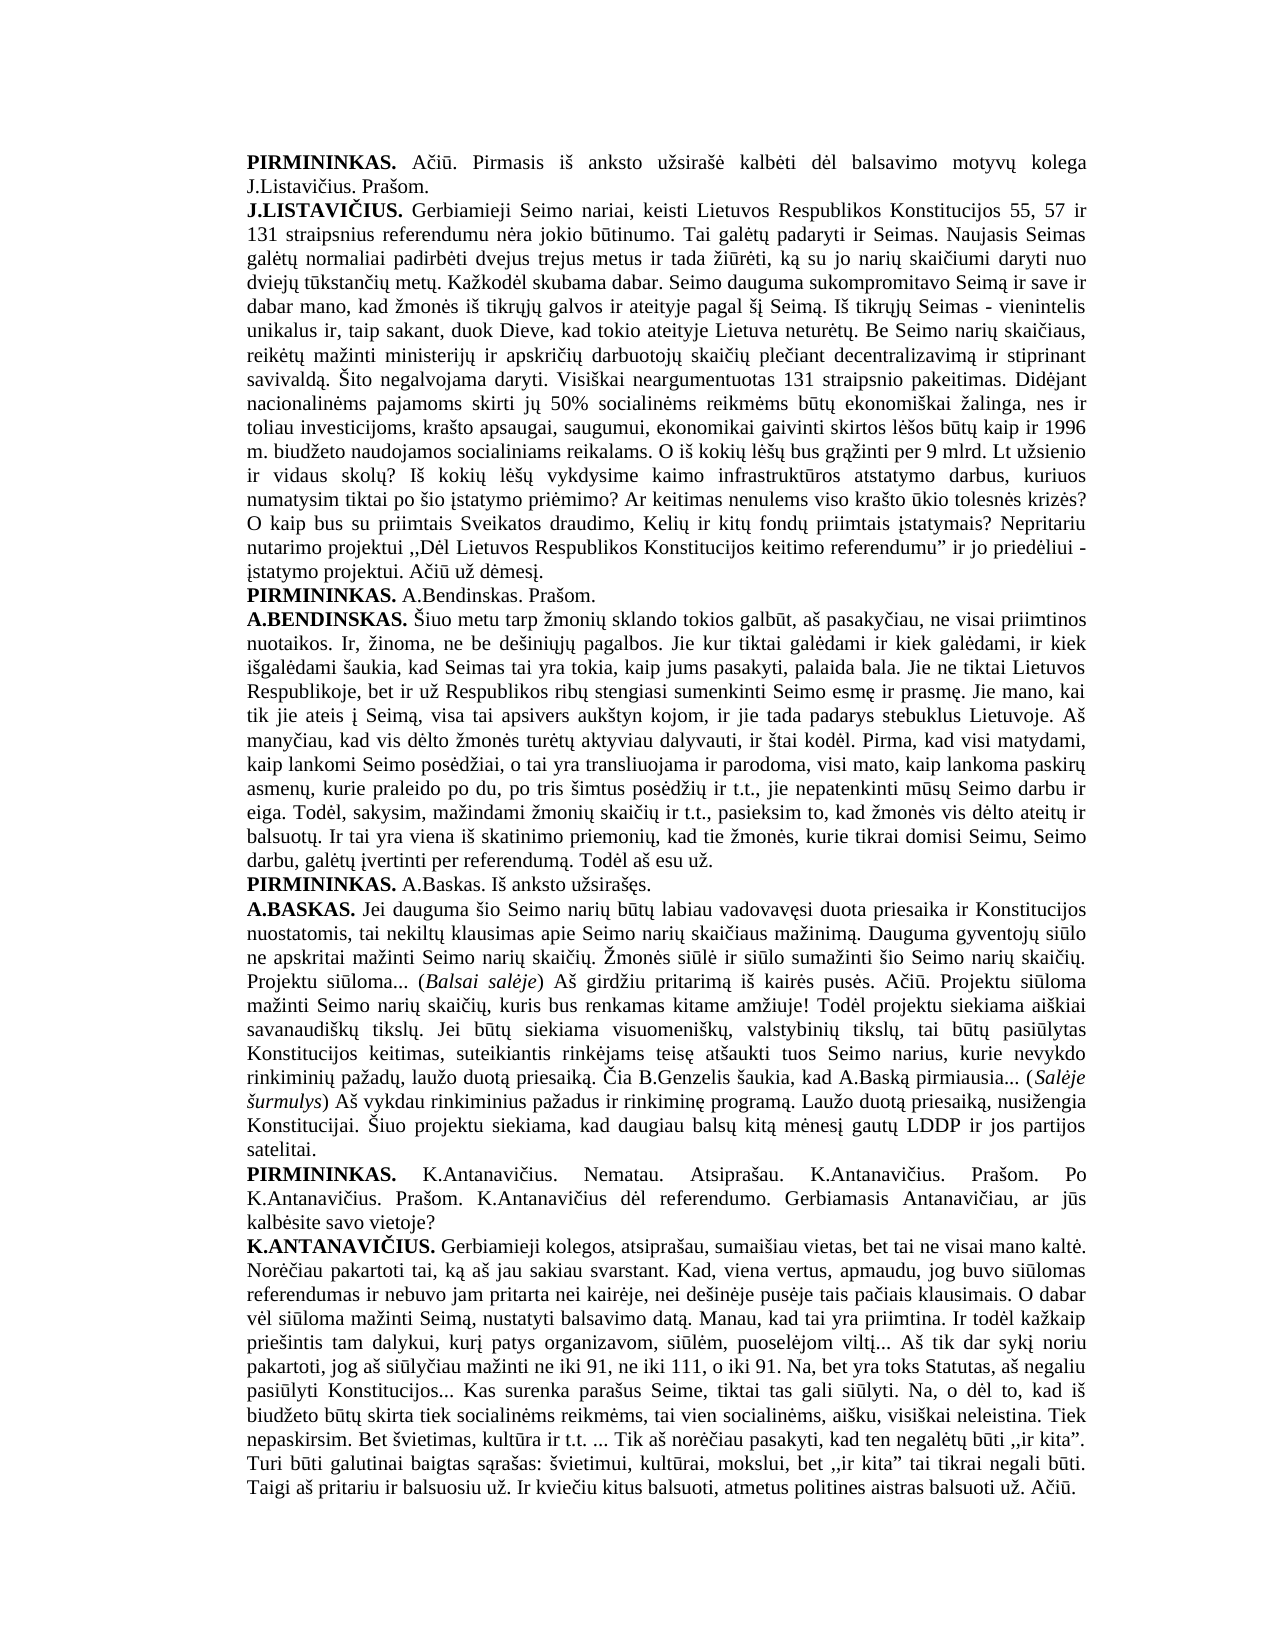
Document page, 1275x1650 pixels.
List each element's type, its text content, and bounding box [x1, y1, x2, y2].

text PIRMININKAS. A.Bendinskas. Prašom. [247, 583, 1087, 607]
text A.BENDINSKAS. Šiuo metu tarp žmonių sklando tokios galbūt, aš pasakyčiau, ne visai priimtinos nuotaikos. Ir, žinoma, ne be dešiniųjų pagalbos. Jie kur tiktai galėdami ir kiek galėdami, ir kiek išgalėdami šaukia, kad Seimas tai yra tokia, kaip jums pasakyti, palaida bala. Jie ne tiktai Lietuvos Respublikoje, bet ir už Respublikos ribų stengiasi sumenkinti Seimo esmę ir prasmę. Jie mano, kai tik jie ateis į Seimą, visa tai apsivers aukštyn kojom, ir jie tada padarys stebuklus Lietuvoje. Aš manyčiau, kad vis dėlto žmonės turėtų aktyviau dalyvauti, ir štai kodėl. Pirma, kad visi matydami, kaip lankomi Seimo posėdžiai, o tai yra transliuojama ir parodoma, visi mato, kaip lankoma paskirų asmenų, kurie praleido po du, po tris šimtus posėdžių ir t.t., jie nepatenkinti mūsų Seimo darbu ir eiga. Todėl, sakysim, mažindami žmonių skaičių ir t.t., pasieksim to, kad žmonės vis dėlto ateitų ir balsuotų. Ir tai yra viena iš skatinimo priemonių, kad tie žmonės, kurie tikrai domisi Seimu, Seimo darbu, galėtų įvertinti per referendumą. Todėl aš esu už. [247, 607, 1087, 872]
text K.ANTANAVIČIUS. Gerbiamieji kolegos, atsiprašau, sumaišiau vietas, bet tai ne visai mano kaltė. Norėčiau pakartoti tai, ką aš jau sakiau svarstant. Kad, viena vertus, apmaudu, jog buvo siūlomas referendumas ir nebuvo jam pritarta nei kairėje, nei dešinėje pusėje tais pačiais klausimais. O dabar vėl siūloma mažinti Seimą, nustatyti balsavimo datą. Manau, kad tai yra priimtina. Ir todėl kažkaip priešintis tam dalykui, kurį patys organizavom, siūlėm, puoselėjom viltį... Aš tik dar sykį noriu pakartoti, jog aš siūlyčiau mažinti ne iki 91, ne iki 111, o iki 91. Na, bet yra toks Statutas, aš negaliu pasiūlyti Konstitucijos... Kas surenka parašus Seime, tiktai tas gali siūlyti. Na, o dėl to, kad iš biudžeto būtų skirta tiek socialinėms reikmėms, tai vien socialinėms, aišku, visiškai neleistina. Tiek nepaskirsim. Bet švietimas, kultūra ir t.t. ... Tik aš norėčiau pasakyti, kad ten negalėtų būti ,,ir kita”. Turi būti galutinai baigtas sąrašas: švietimui, kultūrai, mokslui, bet ,,ir kita” tai tikrai negali būti. Taigi aš pritariu ir balsuosiu už. Ir kviečiu kitus balsuoti, atmetus politines aistras balsuoti už. Ačiū. [247, 1234, 1087, 1499]
text PIRMININKAS. K.Antanavičius. Nematau. Atsiprašau. K.Antanavičius. Prašom. Po K.Antanavičius. Prašom. K.Antanavičius dėl referendumo. Gerbiamasis Antanavičiau, ar jūs kalbėsite savo vietoje? [247, 1162, 1087, 1234]
text PIRMININKAS. Ačiū. Pirmasis iš anksto užsirašė kalbėti dėl balsavimo motyvų kolega J.Listavičius. Prašom. [247, 150, 1087, 198]
text PIRMININKAS. A.Baskas. Iš anksto užsirašęs. [247, 872, 1087, 896]
text J.LISTAVIČIUS. Gerbiamieji Seimo nariai, keisti Lietuvos Respublikos Konstitucijos 55, 57 ir 131 straipsnius referendumu nėra jokio būtinumo. Tai galėtų padaryti ir Seimas. Naujasis Seimas galėtų normaliai padirbėti dvejus trejus metus ir tada žiūrėti, ką su jo narių skaičiumi daryti nuo dviejų tūkstančių metų. Kažkodėl skubama dabar. Seimo dauguma sukompromitavo Seimą ir save ir dabar mano, kad žmonės iš tikrųjų galvos ir ateityje pagal šį Seimą. Iš tikrųjų Seimas - vienintelis unikalus ir, taip sakant, duok Dieve, kad tokio ateityje Lietuva neturėtų. Be Seimo narių skaičiaus, reikėtų mažinti ministerijų ir apskričių darbuotojų skaičių plečiant decentralizavimą ir stiprinant savivaldą. Šito negalvojama daryti. Visiškai neargumentuotas 131 straipsnio pakeitimas. Didėjant nacionalinėms pajamoms skirti jų 50% socialinėms reikmėms būtų ekonomiškai žalinga, nes ir toliau investicijoms, krašto apsaugai, saugumui, ekonomikai gaivinti skirtos lėšos būtų kaip ir 1996 m. biudžeto naudojamos socialiniams reikalams. O iš kokių lėšų bus grąžinti per 9 mlrd. Lt užsienio ir vidaus skolų? Iš kokių lėšų vykdysime kaimo infrastruktūros atstatymo darbus, kuriuos numatysim tiktai po šio įstatymo priėmimo? Ar keitimas nenulems viso krašto ūkio tolesnės krizės? O kaip bus su priimtais Sveikatos draudimo, Kelių ir kitų fondų priimtais įstatymais? Nepritariu nutarimo projektui ,,Dėl Lietuvos Respublikos Konstitucijos keitimo referendumu” ir jo priedėliui - įstatymo projektui. Ačiū už dėmesį. [247, 198, 1087, 583]
text A.BASKAS. Jei dauguma šio Seimo narių būtų labiau vadovavęsi duota priesaika ir Konstitucijos nuostatomis, tai nekiltų klausimas apie Seimo narių skaičiaus mažinimą. Dauguma gyventojų siūlo ne apskritai mažinti Seimo narių skaičių. Žmonės siūlė ir siūlo sumažinti šio Seimo narių skaičių. Projektu siūloma... (Balsai salėje) Aš girdžiu pritarimą iš kairės pusės. Ačiū. Projektu siūloma mažinti Seimo narių skaičių, kuris bus renkamas kitame amžiuje! Todėl projektu siekiama aiškiai savanaudiškų tikslų. Jei būtų siekiama visuomeniškų, valstybinių tikslų, tai būtų pasiūlytas Konstitucijos keitimas, suteikiantis rinkėjams teisę atšaukti tuos Seimo narius, kurie nevykdo rinkiminių pažadų, laužo duotą priesaiką. Čia B.Genzelis šaukia, kad A.Baską pirmiausia... (Salėje šurmulys) Aš vykdau rinkiminius pažadus ir rinkiminę programą. Laužo duotą priesaiką, nusižengia Konstitucijai. Šiuo projektu siekiama, kad daugiau balsų kitą mėnesį gautų LDDP ir jos partijos satelitai. [247, 897, 1087, 1161]
